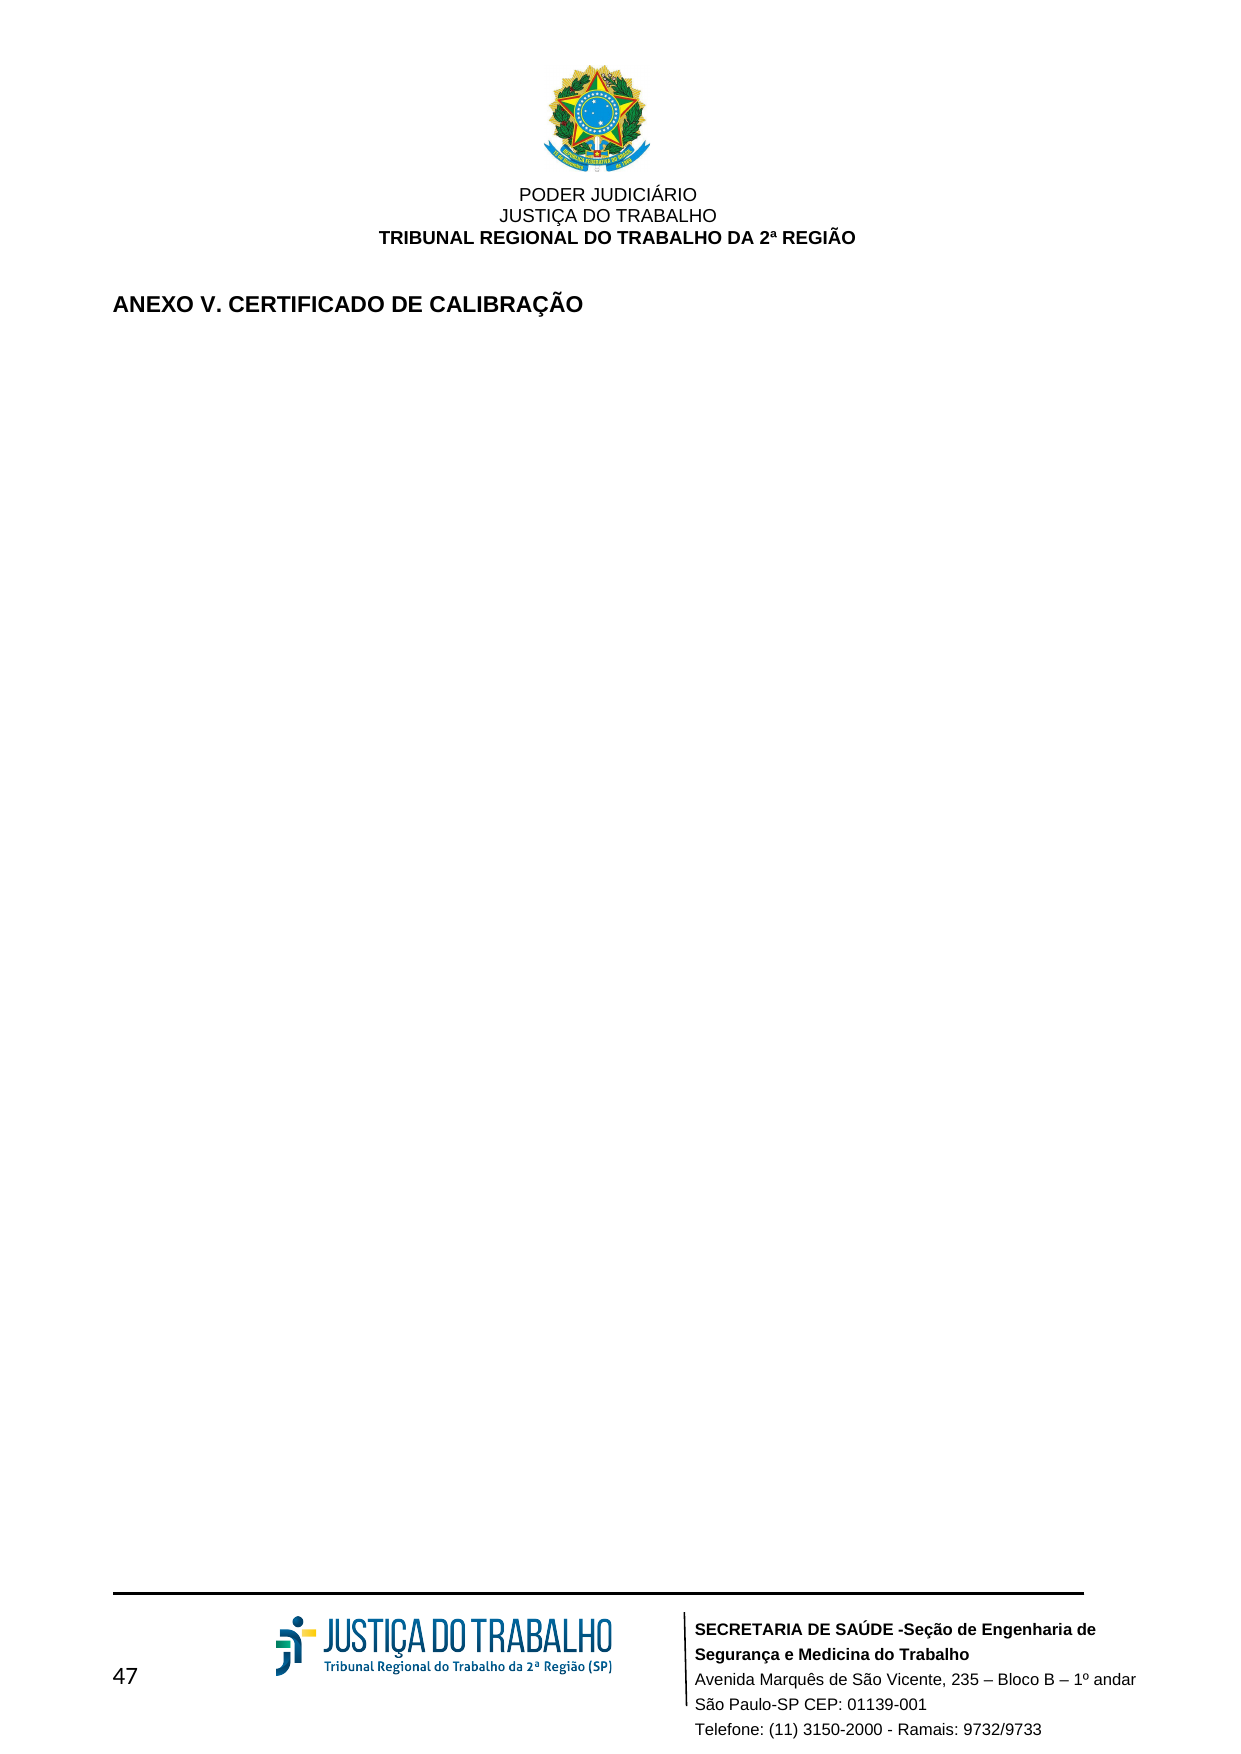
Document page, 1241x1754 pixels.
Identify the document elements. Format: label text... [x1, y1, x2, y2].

picture [276, 1616, 612, 1676]
picture [543, 65, 650, 172]
subtitle ANEXO V. CERTIFICADO DE CALIBRAÇÃO [67, 291, 1122, 318]
